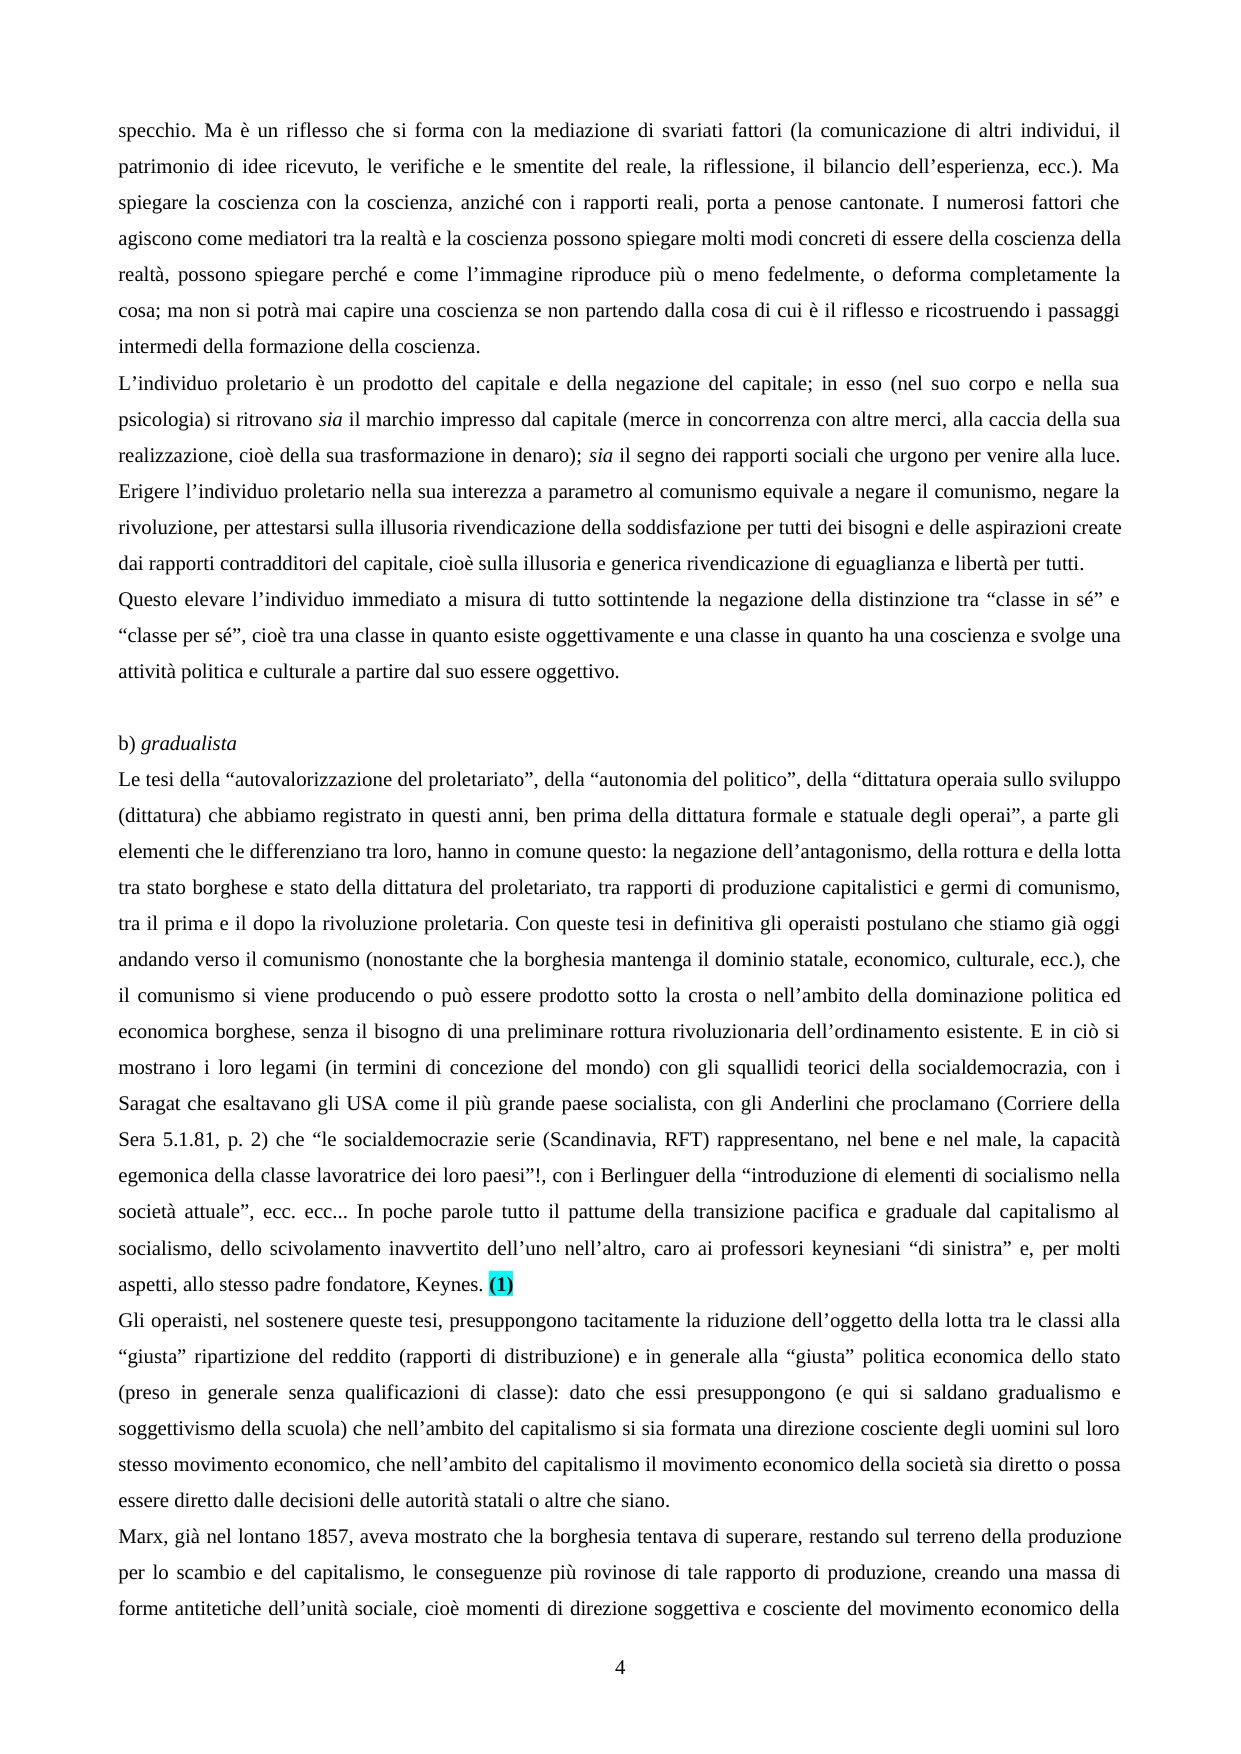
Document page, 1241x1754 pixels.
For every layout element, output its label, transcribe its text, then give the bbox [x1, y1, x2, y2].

text specchio. Ma è un riflesso che si forma con la mediazione di svariati fattori (la comunicazione di altri individui, il patrimonio di idee ricevuto, le verifiche e le smentite del reale, la riflessione, il bilancio dell’esperienza, ecc.). Ma spiegare la coscienza con la coscienza, anziché con i rapporti reali, porta a penose cantonate. I numerosi fattori che agiscono come mediatori tra la realtà e la coscienza possono spiegare molti modi concreti di essere della coscienza della realtà, possono spiegare perché e come l’immagine riproduce più o meno fedelmente, o deforma completamente la cosa; ma non si potrà mai capire una coscienza se non partendo dalla cosa di cui è il riflesso e ricostruendo i passaggi intermedi della formazione della coscienza. [118, 118, 1122, 358]
text L’individuo proletario è un prodotto del capitale e della negazione del capitale; in esso (nel suo corpo e nella sua psicologia) si ritrovano sia il marchio impresso dal capitale (merce in concorrenza con altre merci, alla caccia della sua realizzazione, cioè della sua trasformazione in denaro); sia il segno dei rapporti sociali che urgono per venire alla luce. Erigere l’individuo proletario nella sua interezza a parametro al comunismo equivale a negare il comunismo, negare la rivoluzione, per attestarsi sulla illusoria rivendicazione della soddisfazione per tutti dei bisogni e delle aspirazioni create dai rapporti contradditori del capitale, cioè sulla illusoria e generica rivendicazione di eguaglianza e libertà per tutti. [118, 370, 1122, 575]
text Marx, già nel lontano 1857, aveva mostrato che la borghesia tentava di superare, restando sul terreno della produzione per lo scambio e del capitalismo, le conseguenze più rovinose di tale rapporto di produzione, creando una massa di forme antitetiche dell’unità sociale, cioè momenti di direzione soggettiva e cosciente del movimento economico della [118, 1524, 1122, 1620]
text Le tesi della “autovalorizzazione del proletariato”, della “autonomia del politico”, della “dittatura operaia sullo sviluppo (dittatura) che abbiamo registrato in questi anni, ben prima della dittatura formale e statuale degli operai”, a parte gli elementi che le differenziano tra loro, hanno in comune questo: la negazione dell’antagonismo, della rottura e della lotta tra stato borghese e stato della dittatura del proletariato, tra rapporti di produzione capitalistici e germi di comunismo, tra il prima e il dopo la rivoluzione proletaria. Con queste tesi in definitiva gli operaisti postulano che stiamo già oggi andando verso il comunismo (nonostante che la borghesia mantenga il dominio statale, economico, culturale, ecc.), che il comunismo si viene producendo o può essere prodotto sotto la crosta o nell’ambito della dominazione politica ed economica borghese, senza il bisogno di una preliminare rottura rivoluzionaria dell’ordinamento esistente. E in ciò si mostrano i loro legami (in termini di concezione del mondo) con gli squallidi teorici della socialdemocrazia, con i Saragat che esaltavano gli USA come il più grande paese socialista, con gli Anderlini che proclamano (Corriere della Sera 5.1.81, p. 2) che “le socialdemocrazie serie (Scandinavia, RFT) rappresentano, nel bene e nel male, la capacità egemonica della classe lavoratrice dei loro paesi”!, con i Berlinguer della “introduzione di elementi di socialismo nella società attuale”, ecc. ecc... In poche parole tutto il pattume della transizione pacifica e graduale dal capitalismo al socialismo, dello scivolamento inavvertito dell’uno nell’altro, caro ai professori keynesiani “di sinistra” e, per molti aspetti, allo stesso padre fondatore, Keynes. (1) [118, 767, 1122, 1296]
text Questo elevare l’individuo immediato a misura di tutto sottintende la negazione della distinzione tra “classe in sé” e “classe per sé”, cioè tra una classe in quanto esiste oggettivamente e una classe in quanto ha una coscienza e svolge una attività politica e culturale a partire dal suo essere oggettivo. [118, 587, 1122, 683]
text Gli operaisti, nel sostenere queste tesi, presuppongono tacitamente la riduzione dell’oggetto della lotta tra le classi alla “giusta” ripartizione del reddito (rapporti di distribuzione) e in generale alla “giusta” politica economica dello stato (preso in generale senza qualificazioni di classe): dato che essi presuppongono (e qui si saldano gradualismo e soggettivismo della scuola) che nell’ambito del capitalismo si sia formata una direzione cosciente degli uomini sul loro stesso movimento economico, che nell’ambito del capitalismo il movimento economico della società sia diretto o possa essere diretto dalle decisioni delle autorità statali o altre che siano. [118, 1307, 1122, 1512]
text b) gradualista [118, 731, 1122, 755]
